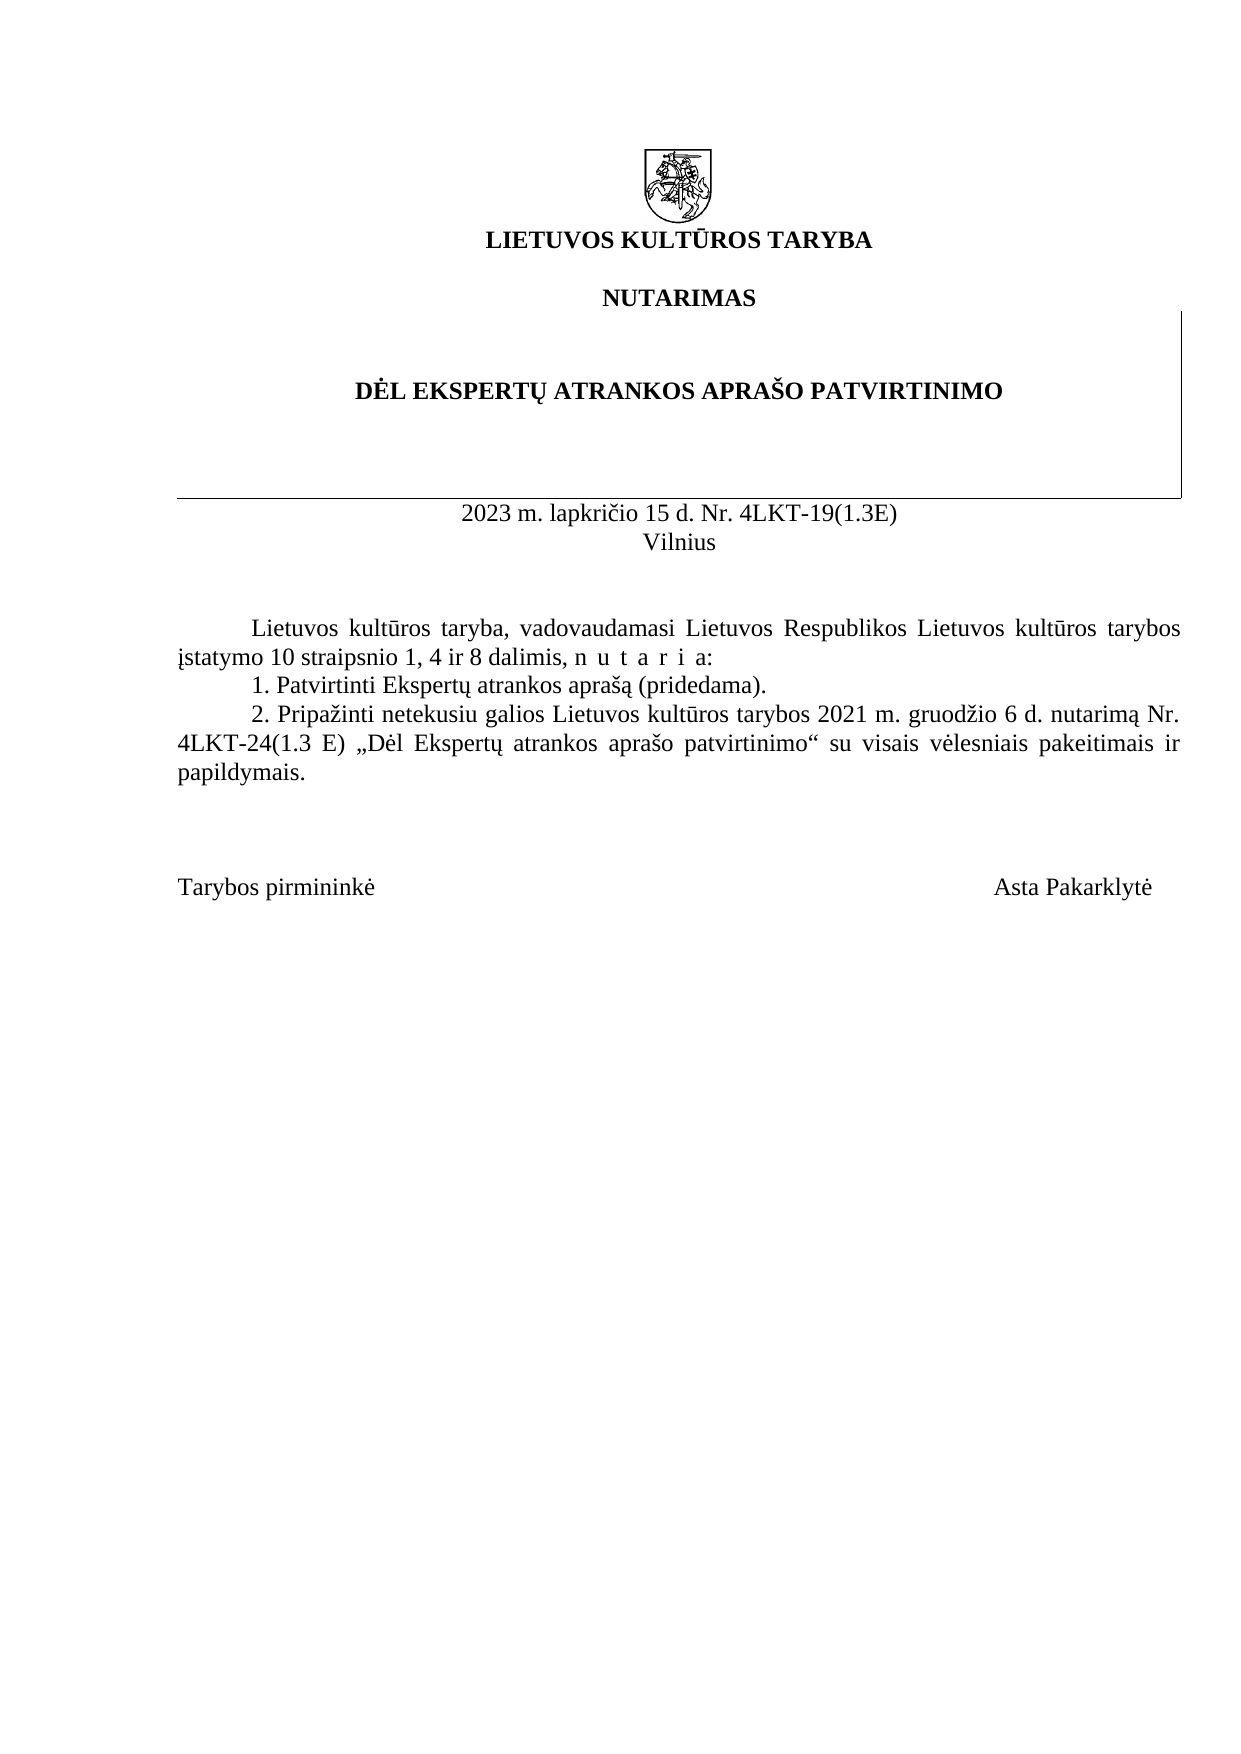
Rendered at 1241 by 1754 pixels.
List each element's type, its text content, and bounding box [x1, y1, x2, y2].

text Lietuvos kultūros taryba, vadovaudamasi Lietuvos Respublikos Lietuvos kultūros tarybos įstatymo 10 straipsnio 1, 4 ir 8 dalimis, nutaria: [177, 613, 1181, 671]
text Tarybos pirmininkė Asta Pakarklytė [177, 872, 1181, 901]
text 2. Pripažinti netekusiu galios Lietuvos kultūros tarybos 2021 m. gruodžio 6 d. nutarimą Nr. 4LKT-24(1.3 E) „Dėl Ekspertų atrankos aprašo patvirtinimo“ su visais vėlesniais pakeitimais ir papildymais. [177, 699, 1181, 786]
text Vilnius [177, 527, 1181, 556]
text 2023 m. lapkričio 15 d. Nr. 4LKT-19(1.3E) [177, 498, 1181, 527]
text 1. Patvirtinti Ekspertų atrankos aprašą (pridedama). [177, 671, 1181, 699]
text NUTARIMAS [177, 283, 1181, 311]
text DĖL EKSPERTŲ ATRANKOS APRAŠO PATVIRTINIMO [177, 311, 1181, 405]
text LIETUVOS KULTŪROS TARYBA [177, 225, 1181, 254]
